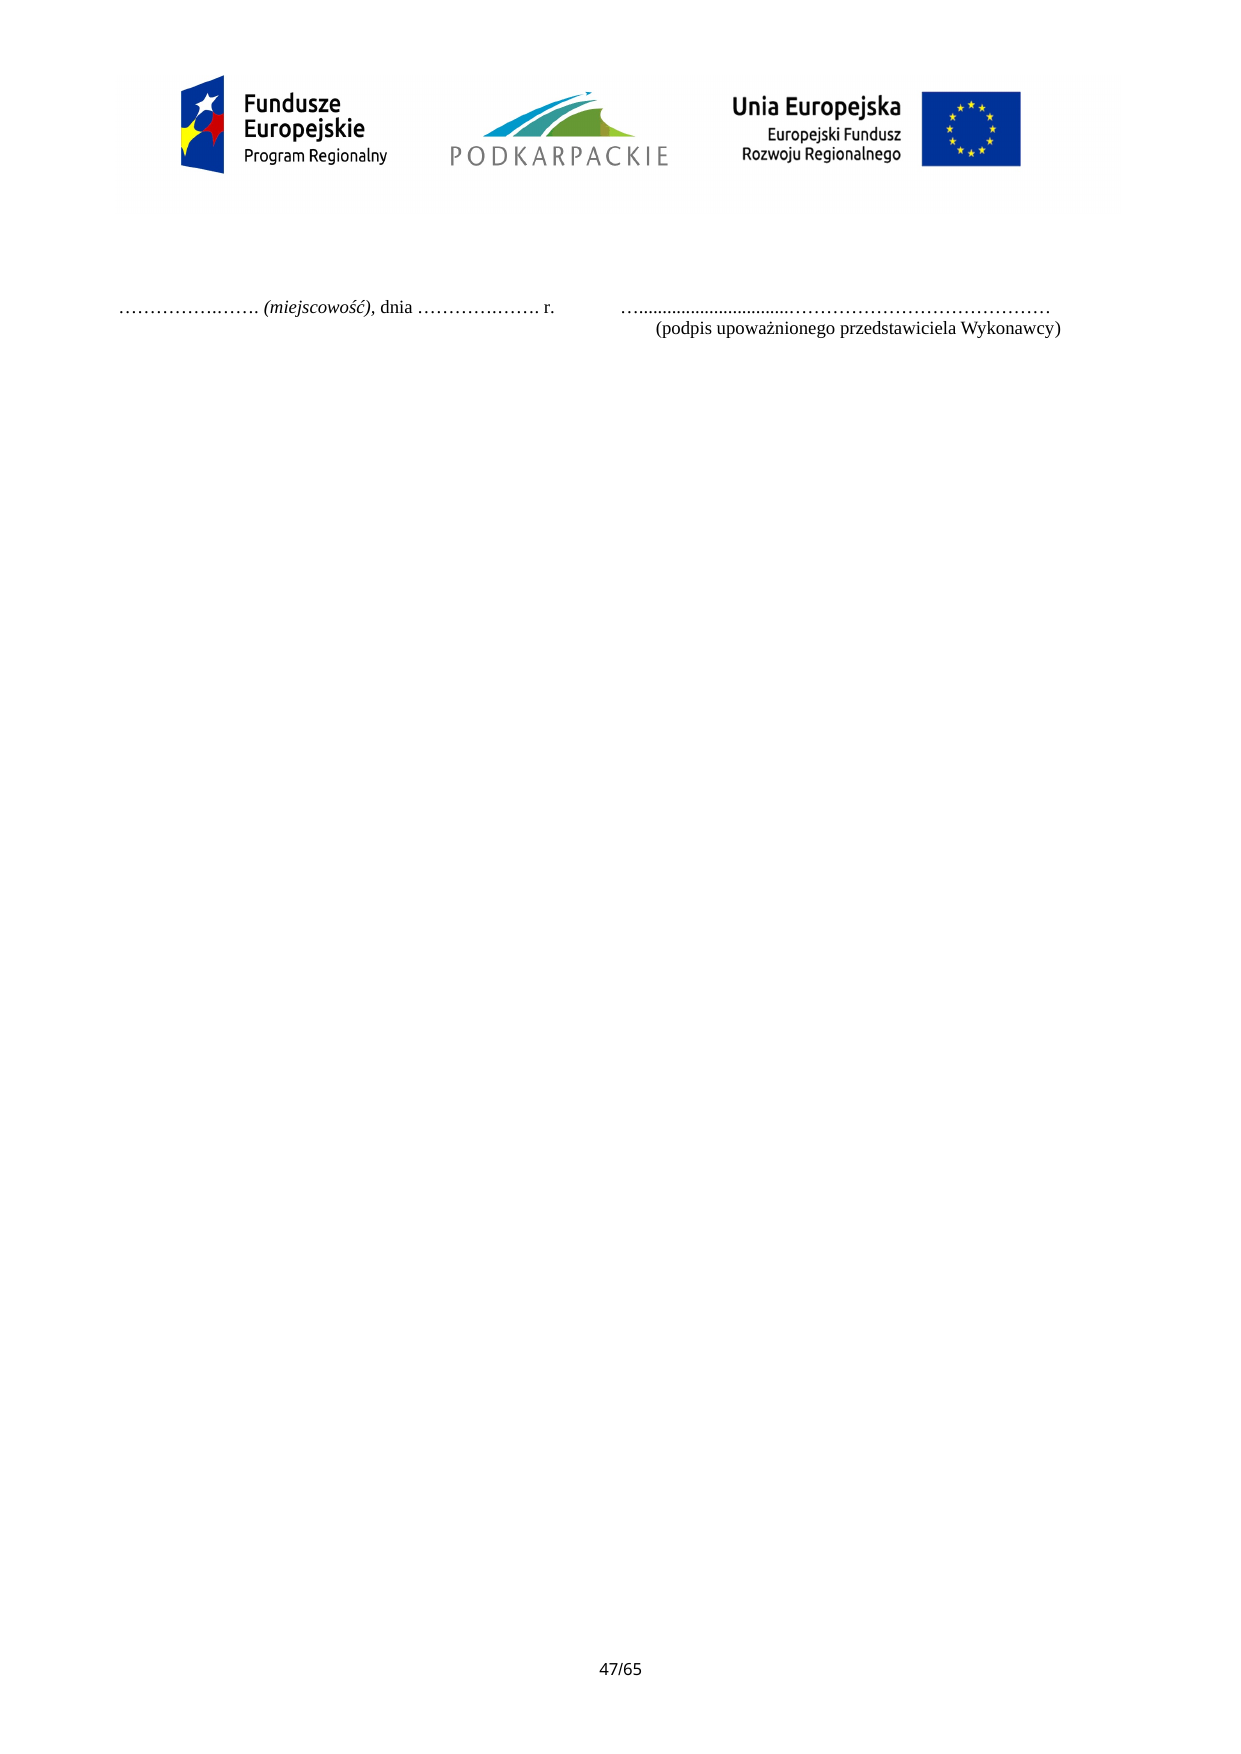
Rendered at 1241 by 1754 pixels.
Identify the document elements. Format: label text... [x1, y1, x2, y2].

picture [115, 75, 1121, 214]
text …………….……. (miejscowość), dnia ………….……. r. …................................…………………………………… [118, 296, 1122, 317]
text (podpis upoważnionego przedstawiciela Wykonawcy) [656, 317, 1122, 339]
